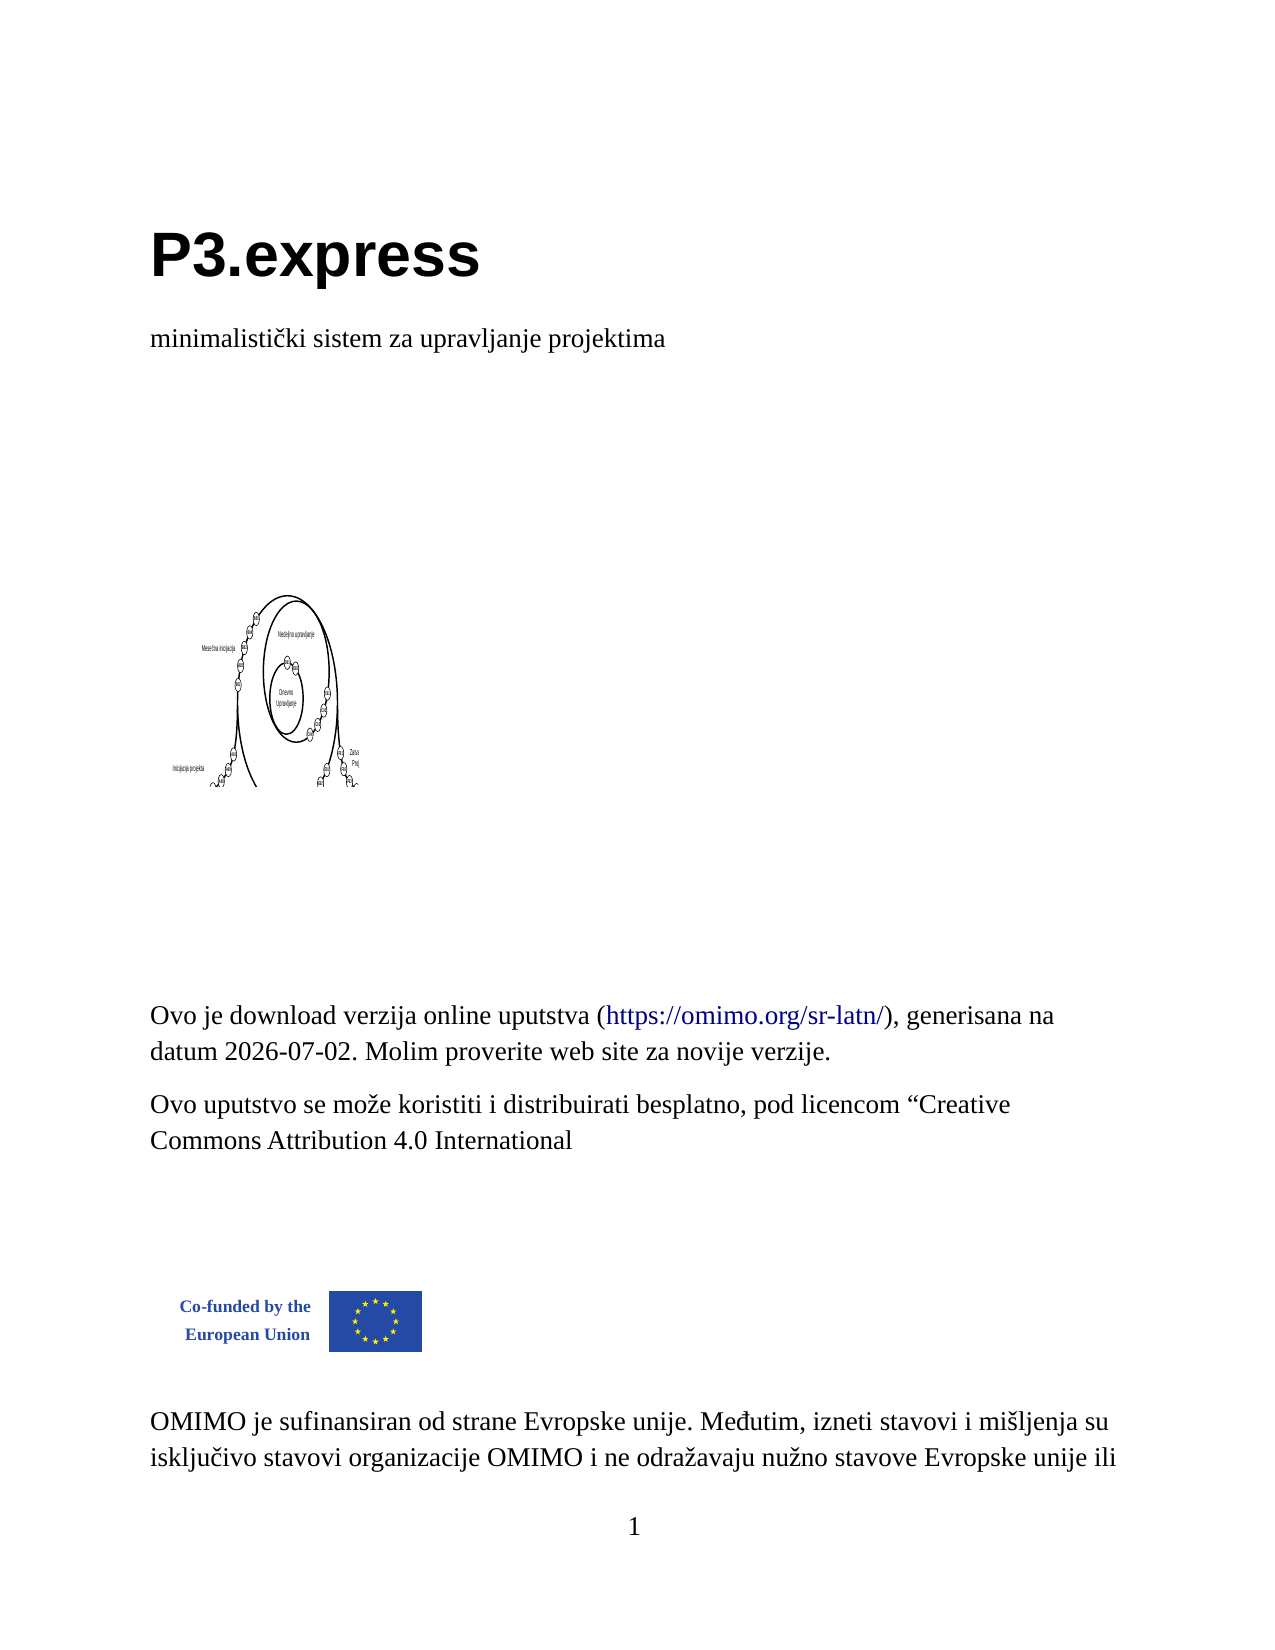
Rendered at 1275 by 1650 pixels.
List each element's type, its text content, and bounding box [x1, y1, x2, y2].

text OMIMO je sufinansiran od strane Evropske unije. Međutim, izneti stavovi i mišljenja su isključivo stavovi organizacije OMIMO i ne odražavaju nužno stavove Evropske unije ili [150, 1405, 1125, 1472]
text Ovo uputstvo se može koristiti i distribuirati besplatno, pod licencom “Creative Commons Attribution 4.0 International [150, 1088, 1125, 1155]
title P3.express (sr-latn) [150, 175, 1125, 180]
text Ovo je download verzija online uputstva (https://omimo.org/sr-latn/), generisana na datum 2026‑07‑02. Molim proverite web site za novije verzije. [150, 999, 1125, 1066]
text minimalistički sistem za upravljanje projektima [150, 322, 1125, 353]
subtitle P3.express [150, 218, 1125, 290]
